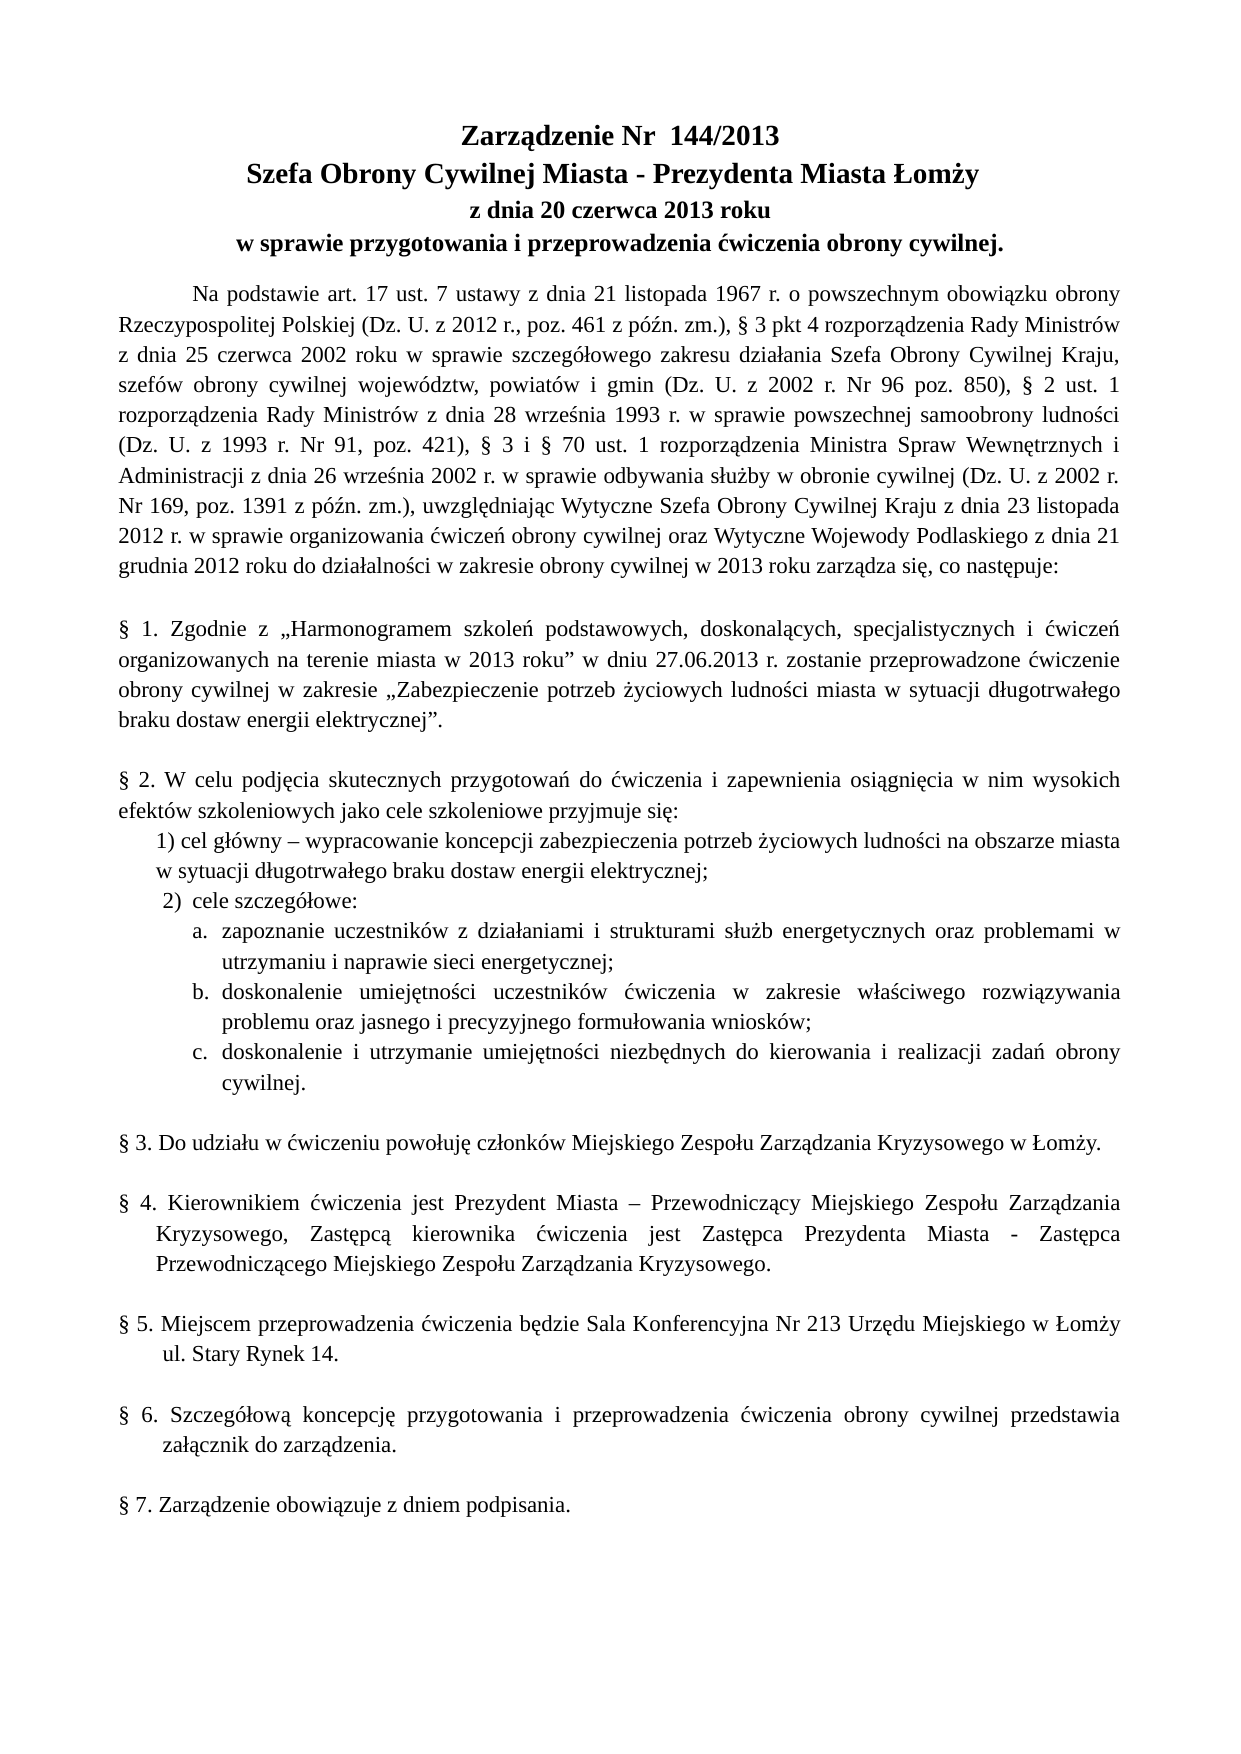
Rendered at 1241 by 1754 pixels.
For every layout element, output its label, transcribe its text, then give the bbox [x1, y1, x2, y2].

list cele szczegółowe: [162, 887, 1122, 914]
text § 7. Zarządzenie obowiązuje z dniem podpisania. [118, 1492, 1122, 1518]
text § 5. Miejscem przeprowadzenia ćwiczenia będzie Sala Konferencyjna Nr 213 Urzędu Miejskiego w Łomży ul. Stary Rynek 14. [118, 1310, 1122, 1367]
text § 1. Zgodnie z „Harmonogramem szkoleń podstawowych, doskonalących, specjalistycznych i ćwiczeń organizowanych na terenie miasta w 2013 roku” w dniu 27.06.2013 r. zostanie przeprowadzone ćwiczenie obrony cywilnej w zakresie „Zabezpieczenie potrzeb życiowych ludności miasta w sytuacji długotrwałego braku dostaw energii elektrycznej”. [118, 616, 1122, 732]
text 1) cel główny – wypracowanie koncepcji zabezpieczenia potrzeb życiowych ludności na obszarze miasta w sytuacji długotrwałego braku dostaw energii elektrycznej; [156, 827, 1122, 883]
text § 3. Do udziału w ćwiczeniu powołuję członków Miejskiego Zespołu Zarządzania Kryzysowego w Łomży. [118, 1129, 1122, 1155]
list doskonalenie i utrzymanie umiejętności niezbędnych do kierowania i realizacji zadań obrony cywilnej. [192, 1038, 1122, 1095]
text w sprawie przygotowania i przeprowadzenia ćwiczenia obrony cywilnej. [118, 228, 1122, 257]
text § 4. Kierownikiem ćwiczenia jest Prezydent Miasta – Przewodniczący Miejskiego Zespołu Zarządzania Kryzysowego, Zastępcą kierownika ćwiczenia jest Zastępca Prezydenta Miasta - Zastępca Przewodniczącego Miejskiego Zespołu Zarządzania Kryzysowego. [118, 1189, 1122, 1276]
text Na podstawie art. 17 ust. 7 ustawy z dnia 21 listopada 1967 r. o powszechnym obowiązku obrony Rzeczypospolitej Polskiej (Dz. U. z 2012 r., poz. 461 z późn. zm.), § 3 pkt 4 rozporządzenia Rady Ministrów z dnia 25 czerwca 2002 roku w sprawie szczegółowego zakresu działania Szefa Obrony Cywilnej Kraju, szefów obrony cywilnej województw, powiatów i gmin (Dz. U. z 2002 r. Nr 96 poz. 850), § 2 ust. 1 rozporządzenia Rady Ministrów z dnia 28 września 1993 r. w sprawie powszechnej samoobrony ludności (Dz. U. z 1993 r. Nr 91, poz. 421), § 3 i § 70 ust. 1 rozporządzenia Ministra Spraw Wewnętrznych i Administracji z dnia 26 września 2002 r. w sprawie odbywania służby w obronie cywilnej (Dz. U. z 2002 r. Nr 169, poz. 1391 z późn. zm.), uwzględniając Wytyczne Szefa Obrony Cywilnej Kraju z dnia 23 listopada 2012 r. w sprawie organizowania ćwiczeń obrony cywilnej oraz Wytyczne Wojewody Podlaskiego z dnia 21 grudnia 2012 roku do działalności w zakresie obrony cywilnej w 2013 roku zarządza się, co następuje: [118, 280, 1122, 579]
text Szefa Obrony Cywilnej Miasta - Prezydenta Miasta Łomży [118, 157, 1122, 190]
text z dnia 20 czerwca 2013 roku [118, 195, 1122, 224]
text § 6. Szczegółową koncepcję przygotowania i przeprowadzenia ćwiczenia obrony cywilnej przedstawia załącznik do zarządzenia. [118, 1401, 1122, 1457]
list doskonalenie umiejętności uczestników ćwiczenia w zakresie właściwego rozwiązywania problemu oraz jasnego i precyzyjnego formułowania wniosków; [192, 978, 1122, 1034]
text Zarządzenie Nr 144/2013 [118, 118, 1122, 152]
text § 2. W celu podjęcia skutecznych przygotowań do ćwiczenia i zapewnienia osiągnięcia w nim wysokich efektów szkoleniowych jako cele szkoleniowe przyjmuje się: [118, 767, 1122, 823]
list zapoznanie uczestników z działaniami i strukturami służb energetycznych oraz problemami w utrzymaniu i naprawie sieci energetycznej; [192, 918, 1122, 974]
